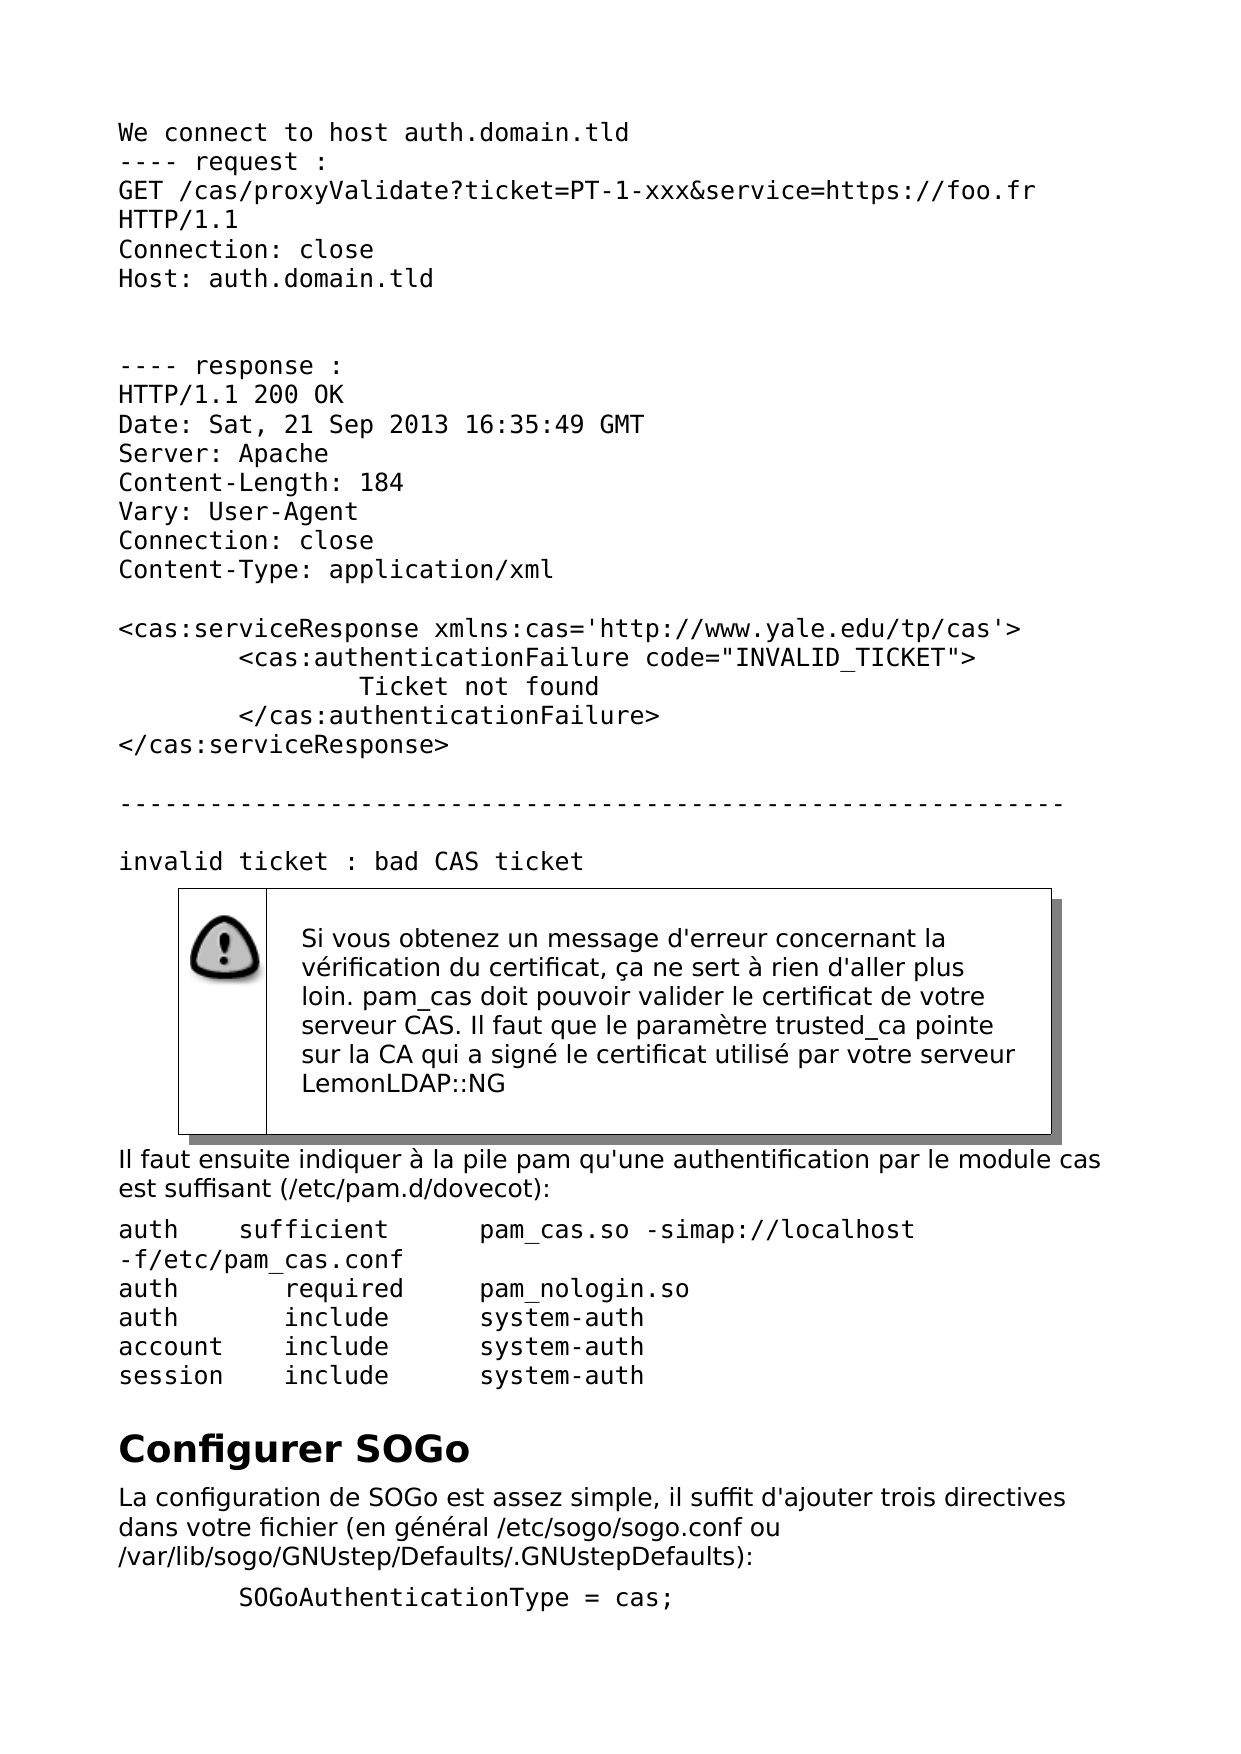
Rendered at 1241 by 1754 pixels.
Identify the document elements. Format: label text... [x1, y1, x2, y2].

text We connect to host auth.domain.tld ---- request : GET /cas/proxyValidate?ticket=PT-1-xxx&service=https://foo.fr HTTP/1.1 Connection: close Host: auth.domain.tld ---- response : HTTP/1.1 200 OK Date: Sat, 21 Sep 2013 16:35:49 GMT Server: Apache Content-Length: 184 Vary: User-Agent Connection: close Content-Type: application/xml <cas:serviceResponse xmlns:cas='http://www.yale.edu/tp/cas'> <cas:authenticationFailure code="INVALID_TICKET"> Ticket not found </cas:authenticationFailure> </cas:serviceResponse> --------------------------------------------------------------- invalid ticket : bad CAS ticket [118, 118, 1122, 876]
text SOGoAuthenticationType = cas; [118, 1584, 1122, 1613]
subtitle Configurer SOGo [118, 1427, 1122, 1471]
table_header Si vous obtenez un message d'erreur concernant la vérification du certificat, ça ne sert à rien d'aller plus loin. pam_cas doit pouvoir valider le certificat de votre serveur CAS. Il faut que le paramètre trusted_ca pointe sur la CA qui a signé le certificat utilisé par votre serveur LemonLDAP::NG [267, 889, 1051, 1134]
picture [190, 912, 266, 987]
table_header [179, 889, 266, 1134]
text auth sufficient pam_cas.so -simap://localhost -f/etc/pam_cas.conf auth required pam_nologin.so auth include system-auth account include system-auth session include system-auth [118, 1216, 1122, 1391]
text La configuration de SOGo est assez simple, il suffit d'ajouter trois directives dans votre fichier (en général /etc/sogo/sogo.conf ou /var/lib/sogo/GNUstep/Defaults/.GNUstepDefaults): [118, 1484, 1122, 1571]
text Il faut ensuite indiquer à la pile pam qu'une authentification par le module cas est suffisant (/etc/pam.d/dovecot): [118, 1145, 1122, 1203]
